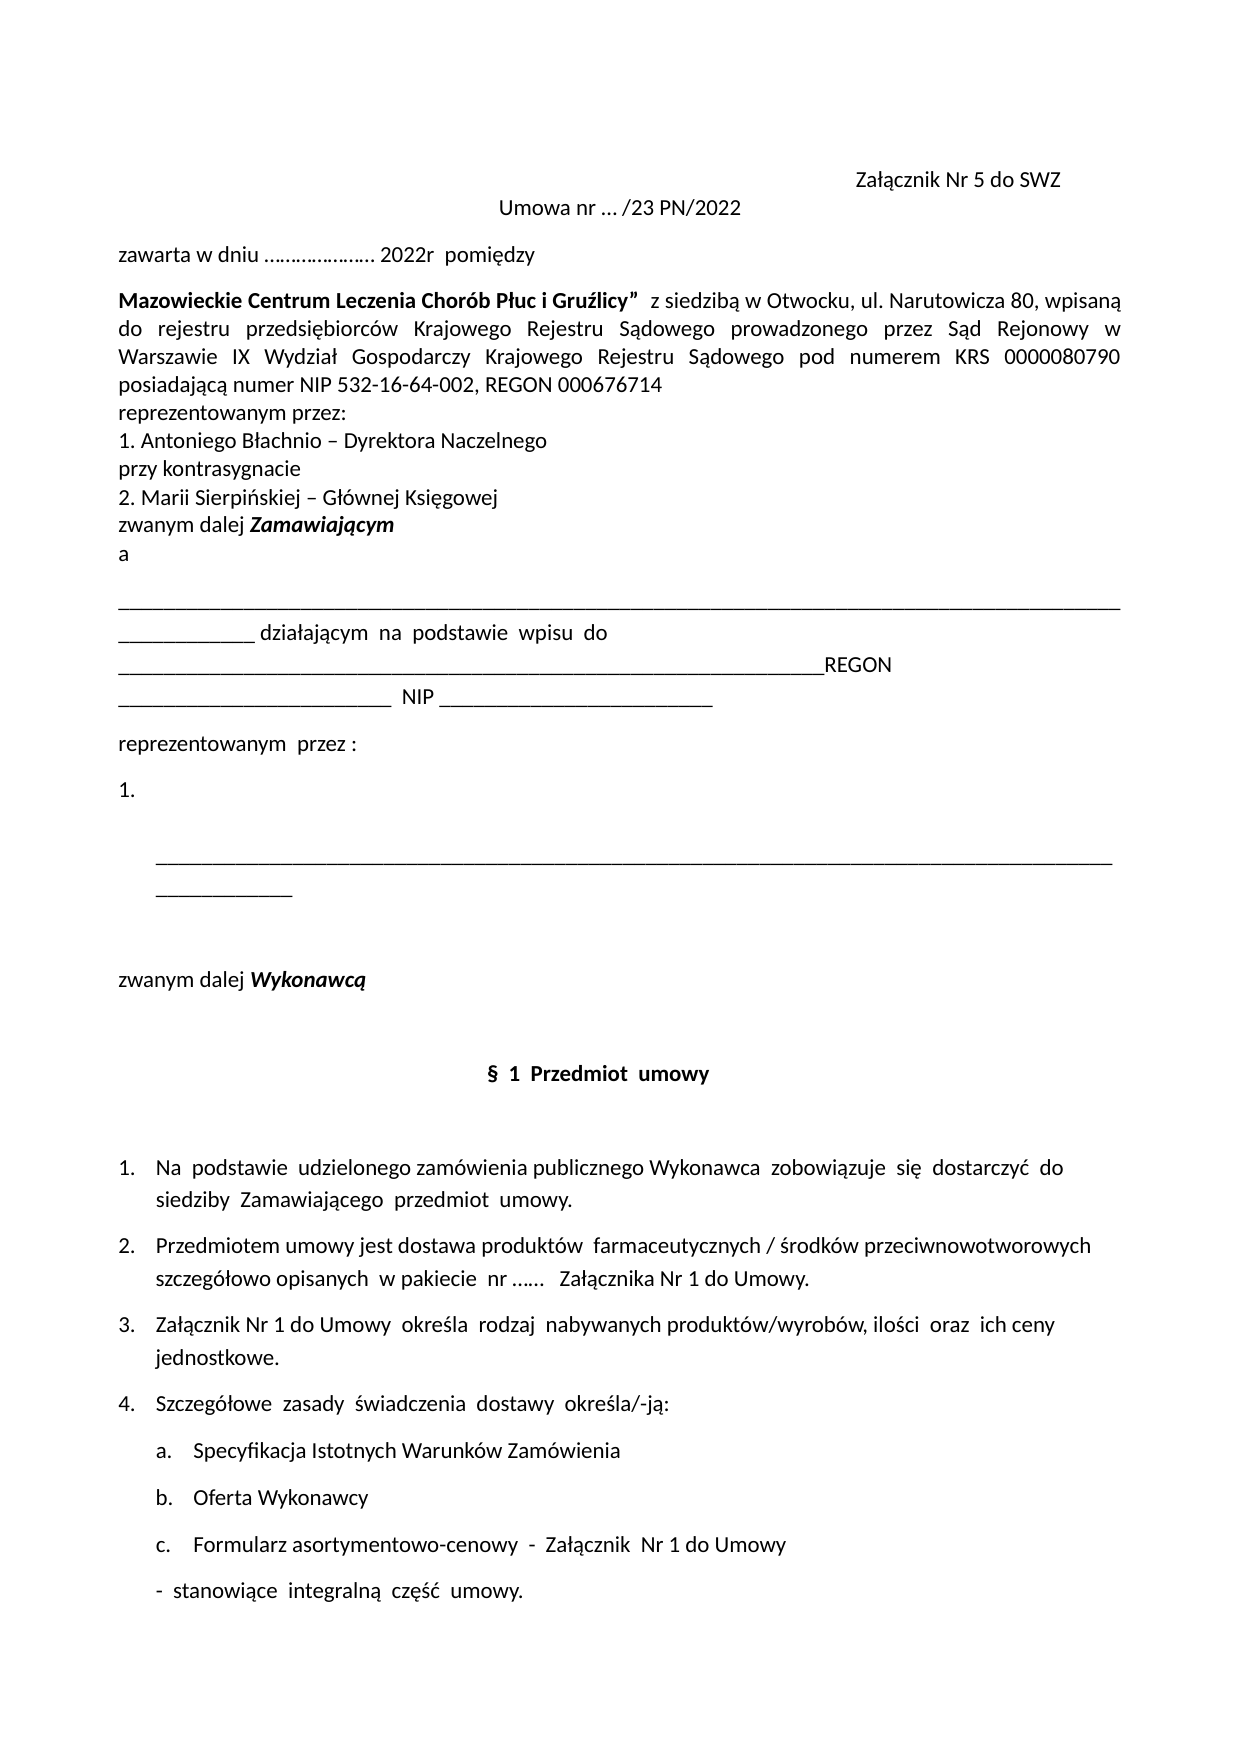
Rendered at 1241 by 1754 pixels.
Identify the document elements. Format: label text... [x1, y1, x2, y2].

text 2. Marii Sierpińskiej – Głównej Księgowej [118, 483, 1122, 511]
text zwanym dalej Wykonawcą [118, 966, 1122, 994]
list Szczegółowe zasady świadczenia dostawy określa/-ją: [118, 1389, 1122, 1418]
text zawarta w dniu ………………… 2022r pomiędzy [118, 240, 1122, 268]
text 1. ________________________________________________________________________________________________ [118, 776, 1122, 900]
list Specyfikacja Istotnych Warunków Zamówienia [156, 1436, 1122, 1464]
text Umowa nr … /23 PN/2022 [118, 193, 1122, 221]
text zwanym dalej Zamawiającym [118, 511, 1122, 539]
list Przedmiotem umowy jest dostawa produktów farmaceutycznych / środków przeciwnowotworowych szczegółowo opisanych w pakiecie nr …… Załącznika Nr 1 do Umowy. [118, 1232, 1122, 1292]
text a [118, 539, 1122, 567]
text - stanowiące integralną część umowy. [156, 1577, 1122, 1605]
text przy kontrasygnacie [118, 454, 1122, 483]
list Załącznik Nr 1 do Umowy określa rodzaj nabywanych produktów/wyrobów, ilości oraz ich ceny jednostkowe. [118, 1311, 1122, 1371]
text Załącznik Nr 5 do SWZ [782, 165, 1122, 193]
text 1. Antoniego Błachnio – Dyrektora Naczelnego [118, 427, 1122, 454]
text ____________________________________________________________________________________________________ działającym na podstawie wpisu do ______________________________________________________________REGON ________________________ NIP ________________________ [118, 585, 1122, 710]
text § 1 Przedmiot umowy [413, 1059, 1122, 1087]
list Na podstawie udzielonego zamówienia publicznego Wykonawca zobowiązuje się dostarczyć do siedziby Zamawiającego przedmiot umowy. [118, 1153, 1122, 1213]
list Formularz asortymentowo-cenowy - Załącznik Nr 1 do Umowy [156, 1530, 1122, 1558]
text Mazowieckie Centrum Leczenia Chorób Płuc i Gruźlicy” z siedzibą w Otwocku, ul. Narutowicza 80, wpisaną do rejestru przedsiębiorców Krajowego Rejestru Sądowego prowadzonego przez Sąd Rejonowy w Warszawie IX Wydział Gospodarczy Krajowego Rejestru Sądowego pod numerem KRS 0000080790 posiadającą numer NIP 532-16-64-002, REGON 000676714 [118, 286, 1122, 398]
text reprezentowanym przez : [118, 729, 1122, 757]
text reprezentowanym przez: [118, 398, 1122, 427]
list Oferta Wykonawcy [155, 1483, 1122, 1511]
